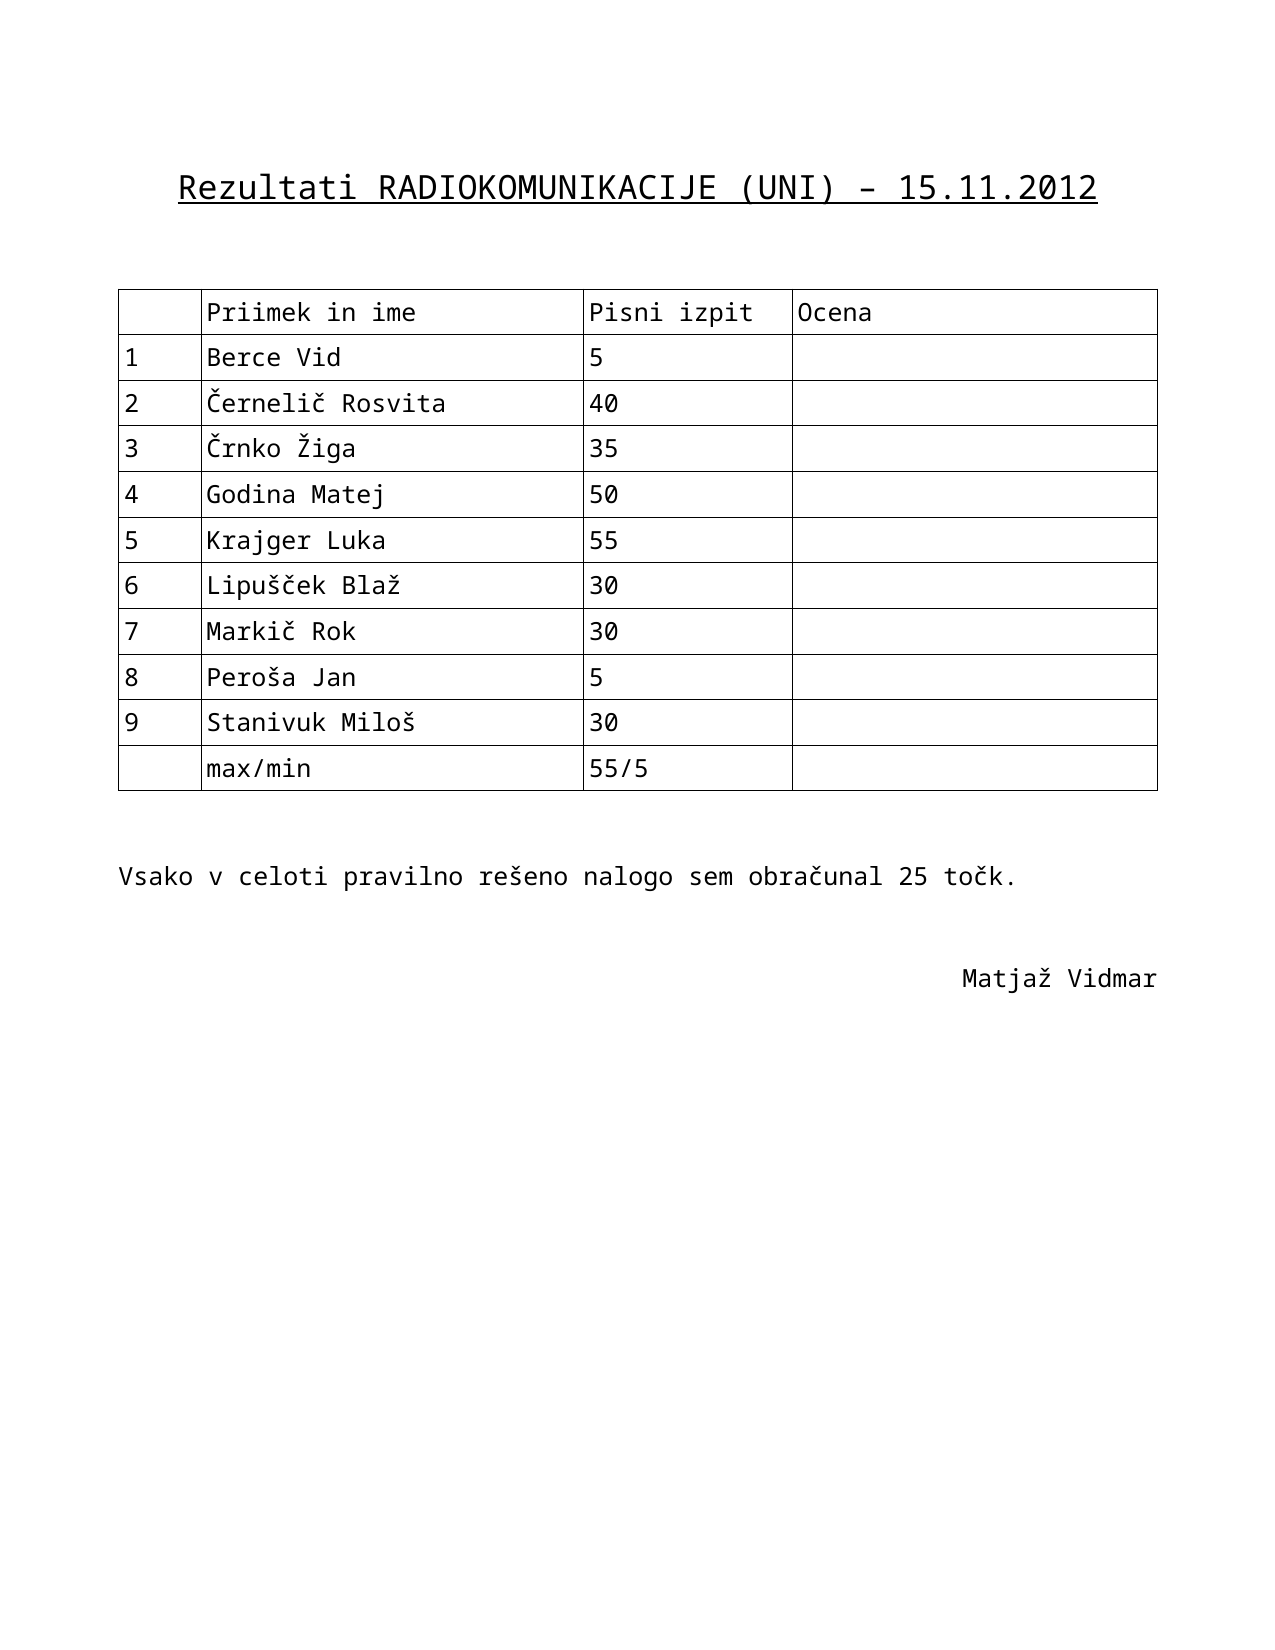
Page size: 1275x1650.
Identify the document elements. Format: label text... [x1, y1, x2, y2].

table_header Ocena [793, 290, 1157, 334]
table_cell [793, 335, 1157, 380]
table_cell 55/5 [584, 746, 792, 790]
table_cell 1 [119, 335, 201, 380]
text Vsako v celoti pravilno rešeno nalogo sem obračunal 25 točk. [118, 858, 1157, 893]
table_cell Črnko Žiga [202, 426, 583, 471]
table_header Priimek in ime [202, 290, 583, 334]
text Rezultati RADIOKOMUNIKACIJE (UNI) – 15.11.2012 [118, 163, 1157, 209]
table_cell [793, 381, 1157, 425]
text Matjaž Vidmar [118, 961, 1157, 995]
table_cell 4 [119, 472, 201, 517]
table_cell 3 [119, 426, 201, 471]
table_cell [793, 609, 1157, 653]
table_header [119, 290, 201, 334]
table_cell 6 [119, 563, 201, 608]
table_cell 50 [584, 472, 792, 517]
table_cell Peroša Jan [202, 655, 583, 699]
table_cell [793, 472, 1157, 517]
table_cell 7 [119, 609, 201, 653]
table_cell Krajger Luka [202, 518, 583, 562]
table_cell 55 [584, 518, 792, 562]
table_cell Berce Vid [202, 335, 583, 380]
table_cell [793, 518, 1157, 562]
table_cell 35 [584, 426, 792, 471]
table_cell Stanivuk Miloš [202, 700, 583, 745]
table_cell 8 [119, 655, 201, 699]
table_cell 5 [119, 518, 201, 562]
table_cell [793, 746, 1157, 790]
table_cell [793, 655, 1157, 699]
table_cell 5 [584, 655, 792, 699]
table_cell [793, 426, 1157, 471]
table_cell [793, 700, 1157, 745]
table_cell 2 [119, 381, 201, 425]
table_header Pisni izpit [584, 290, 792, 334]
table_cell Černelič Rosvita [202, 381, 583, 425]
table_cell 40 [584, 381, 792, 425]
table_cell 9 [119, 700, 201, 745]
table_cell [119, 746, 201, 790]
table_cell Godina Matej [202, 472, 583, 517]
table_cell Markič Rok [202, 609, 583, 653]
table_cell 30 [584, 700, 792, 745]
table_cell 30 [584, 609, 792, 653]
table_cell 30 [584, 563, 792, 608]
table_cell max/min [202, 746, 583, 790]
table_cell [793, 563, 1157, 608]
table_cell Lipušček Blaž [202, 563, 583, 608]
table_cell 5 [584, 335, 792, 380]
